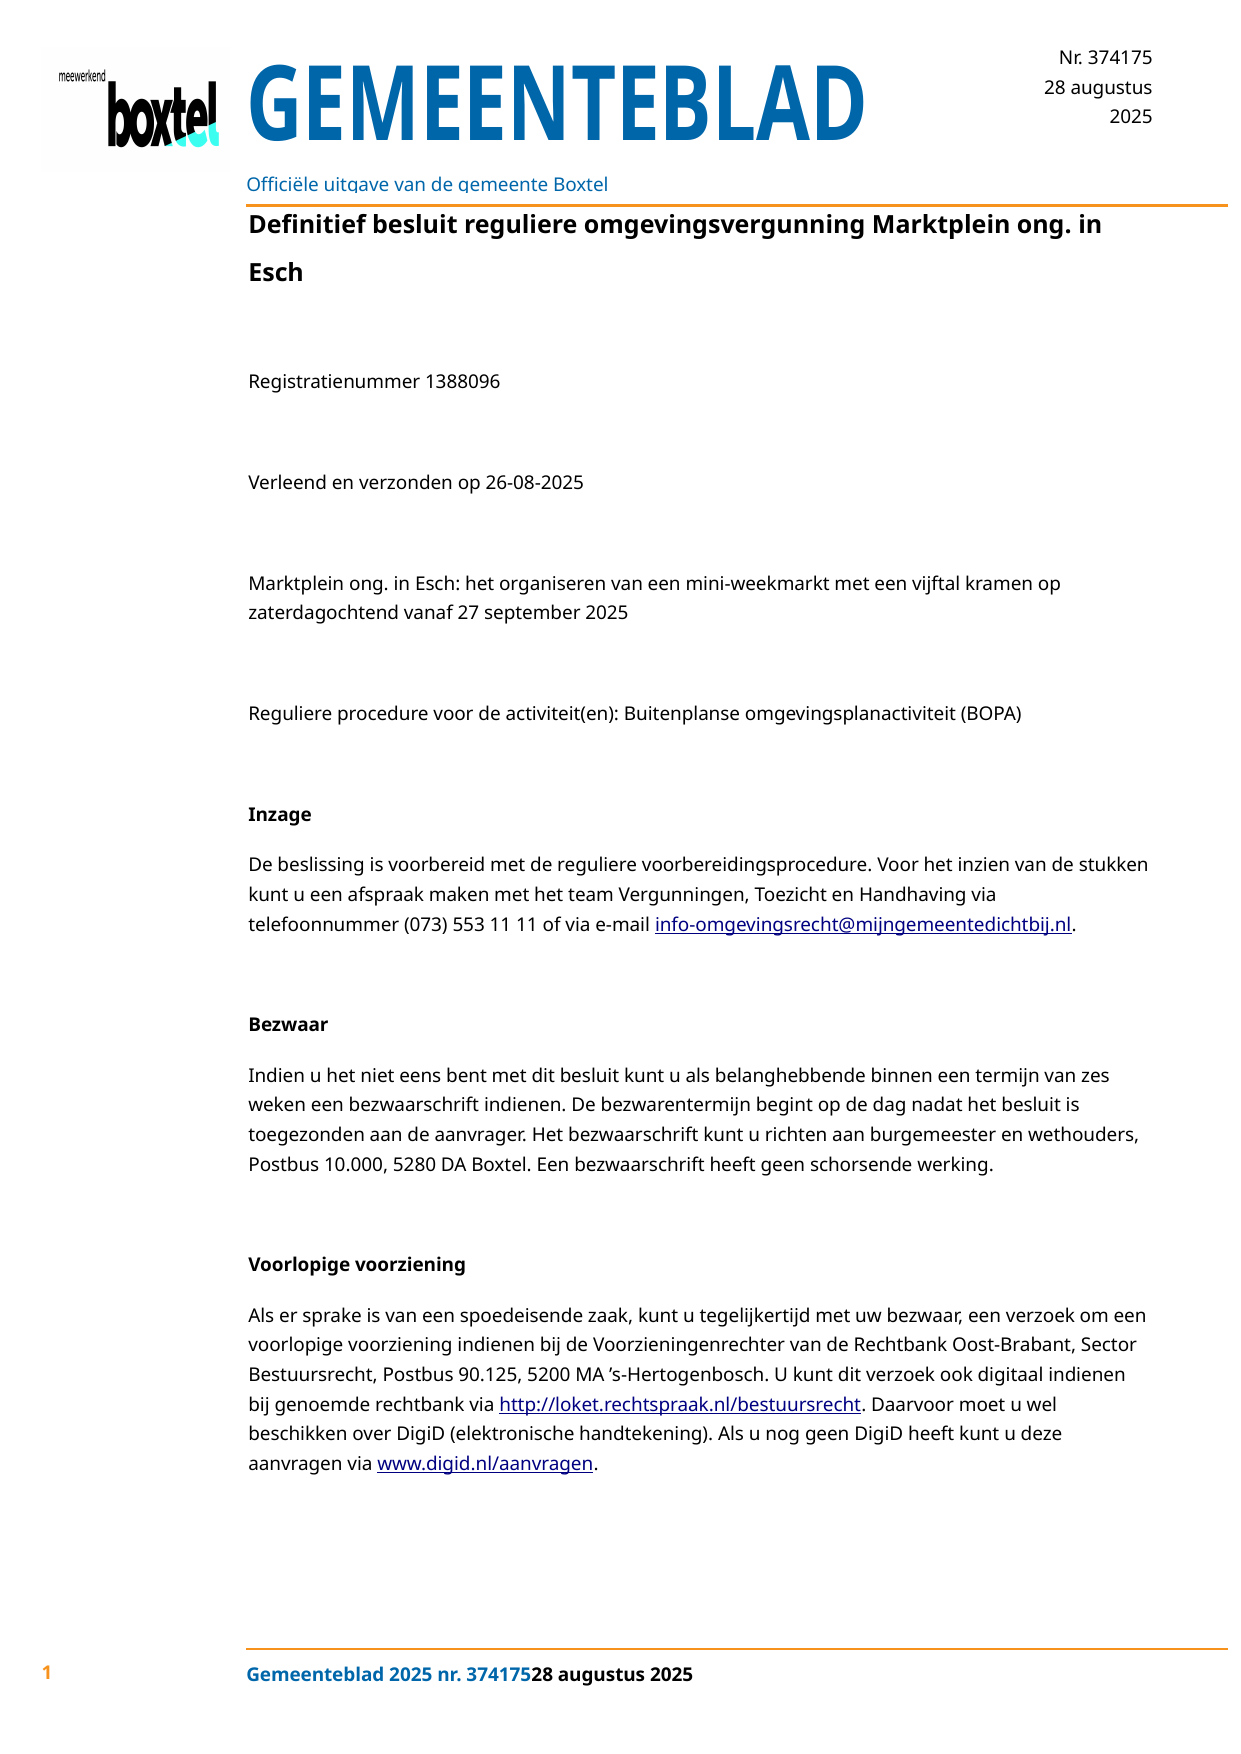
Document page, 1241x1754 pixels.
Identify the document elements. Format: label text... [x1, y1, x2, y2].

text Inzage [248, 801, 1152, 827]
text Marktplein ong. in Esch: het organiseren van een mini-weekmarkt met een vijftal kramen op zaterdagochtend vanaf 27 september 2025 [248, 570, 1152, 625]
text Indien u het niet eens bent met dit besluit kunt u als belanghebbende binnen een termijn van zes weken een bezwaarschrift indienen. De bezwarentermijn begint op de dag nadat het besluit is toegezonden aan de aanvrager. Het bezwaarschrift kunt u richten aan burgemeester en wethouders, Postbus 10.000, 5280 DA Boxtel. Een bezwaarschrift heeft geen schorsende werking. [248, 1062, 1152, 1177]
text Reguliere procedure voor de activiteit(en): Buitenplanse omgevingsplanactiviteit (BOPA) [248, 700, 1152, 726]
picture [41, 47, 231, 172]
text Als er sprake is van een spoedeisende zaak, kunt u tegelijkertijd met uw bezwaar, een verzoek om een voorlopige voorziening indienen bij de Voorzieningenrechter van de Rechtbank Oost-Brabant, Sector Bestuursrecht, Postbus 90.125, 5200 MA ’s-Hertogenbosch. U kunt dit verzoek ook digitaal indienen bij genoemde rechtbank via http://loket.rechtspraak.nl/bestuursrecht. Daarvoor moet u wel beschikken over DigiD (elektronische handtekening). Als u nog geen DigiD heeft kunt u deze aanvragen via www.digid.nl/aanvragen. [248, 1302, 1152, 1476]
text Registratienummer 1388096 [248, 368, 1152, 394]
text Voorlopige voorziening [248, 1252, 1152, 1277]
text Verleend en verzonden op 26-08-2025 [248, 469, 1152, 495]
text De beslissing is voorbereid met de reguliere voorbereidingsprocedure. Voor het inzien van de stukken kunt u een afspraak maken met het team Vergunningen, Toezicht en Handhaving via telefoonnummer (073) 553 11 11 of via e-mail info-omgevingsrecht@mijngemeentedichtbij.nl. [248, 852, 1152, 937]
text Definitief besluit reguliere omgevingsvergunning Marktplein ong. in Esch [248, 207, 1152, 288]
text Bezwaar [248, 1012, 1152, 1037]
